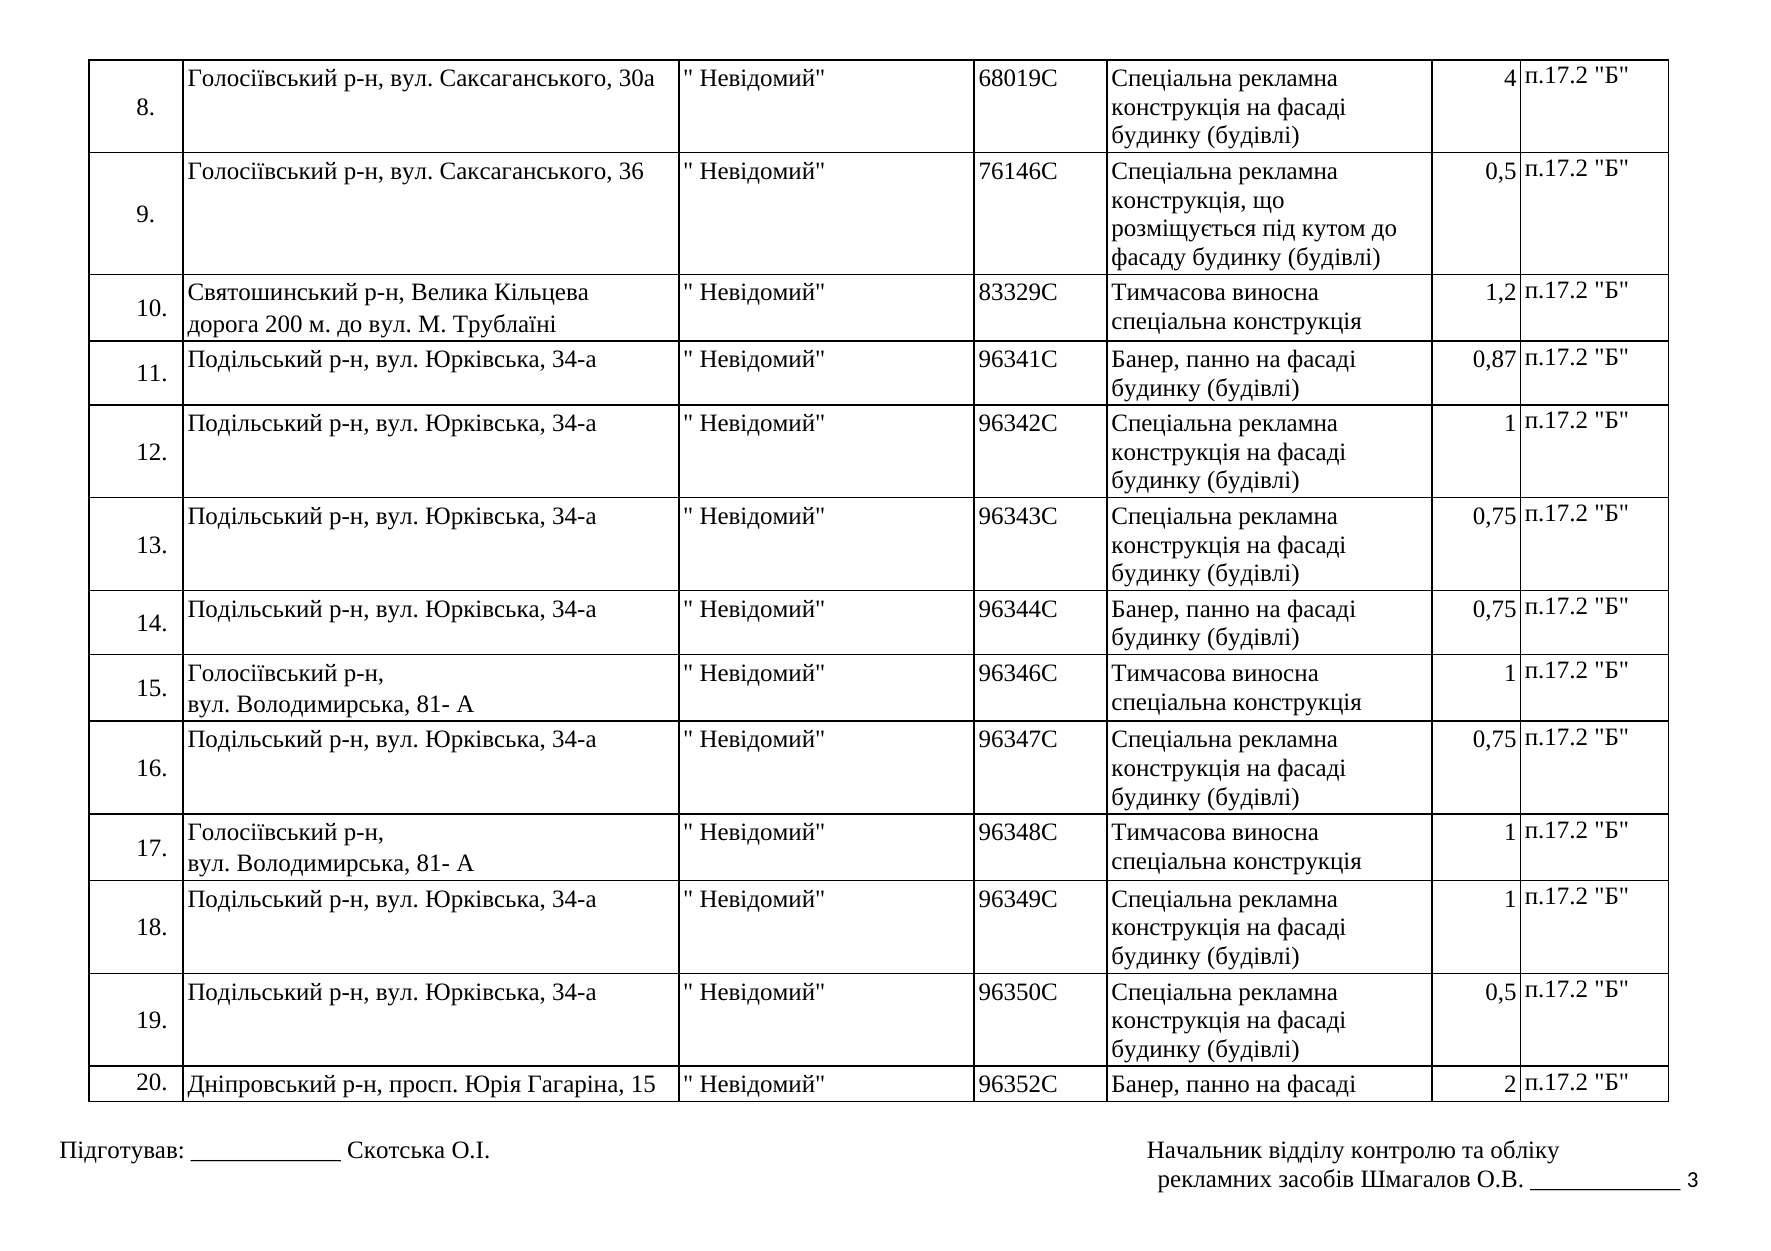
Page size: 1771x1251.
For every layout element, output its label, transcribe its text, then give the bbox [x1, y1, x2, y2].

table_cell 1,2 [1433, 275, 1520, 340]
table_cell [90, 1067, 182, 1101]
table_cell [90, 275, 182, 340]
table_cell " Невідомий" [680, 406, 973, 497]
table_cell п.17.2 "Б" [1521, 342, 1668, 404]
table_cell Подільський р-н, вул. Юрківська, 34-а [184, 881, 678, 972]
table_cell " Невідомий" [680, 815, 973, 880]
table_cell Подільський р-н, вул. Юрківська, 34-а [184, 498, 678, 590]
table_cell 0,5 [1433, 974, 1520, 1065]
table_cell 0,75 [1433, 722, 1520, 813]
table_cell Спеціальна рекламна конструкція на фасаді будинку (будівлі) [1108, 974, 1431, 1065]
table_cell " Невідомий" [680, 342, 973, 404]
table_cell п.17.2 "Б" [1521, 275, 1668, 340]
table_cell 96349С [975, 881, 1106, 972]
table_cell п.17.2 "Б" [1521, 61, 1668, 152]
table_cell " Невідомий" [680, 722, 973, 813]
table_cell Спеціальна рекламна конструкція на фасаді будинку (будівлі) [1108, 61, 1431, 152]
table_cell " Невідомий" [680, 974, 973, 1065]
table_cell 96343С [975, 498, 1106, 590]
table_cell 4 [1433, 61, 1520, 152]
table_cell [90, 722, 182, 813]
table_cell 1 [1433, 815, 1520, 880]
table_cell 96342С [975, 406, 1106, 497]
table_cell [90, 153, 182, 273]
table_cell 96347С [975, 722, 1106, 813]
table_cell Банер, панно на фасаді [1108, 1067, 1431, 1101]
table_cell [90, 498, 182, 590]
table_cell 96352С [975, 1067, 1106, 1101]
table_cell 96344С [975, 591, 1106, 654]
table_cell Спеціальна рекламна конструкція на фасаді будинку (будівлі) [1108, 406, 1431, 497]
table_cell [90, 406, 182, 497]
table_cell 96341С [975, 342, 1106, 404]
table_cell 76146С [975, 153, 1106, 273]
table_cell п.17.2 "Б" [1521, 722, 1668, 813]
table_cell Тимчасова виносна спеціальна конструкція [1108, 275, 1431, 340]
table_cell [90, 974, 182, 1065]
table_cell Спеціальна рекламна конструкція на фасаді будинку (будівлі) [1108, 722, 1431, 813]
table_cell Тимчасова виносна спеціальна конструкція [1108, 815, 1431, 880]
table_cell Подільський р-н, вул. Юрківська, 34-а [184, 406, 678, 497]
table_cell Голосіївський р-н, вул. Володимирська, 81- А [184, 655, 678, 720]
table_cell Голосіївський р-н, вул. Володимирська, 81- А [184, 815, 678, 880]
table_cell [90, 61, 182, 152]
table_cell " Невідомий" [680, 881, 973, 972]
table_cell 96350С [975, 974, 1106, 1065]
table_cell п.17.2 "Б" [1521, 591, 1668, 654]
table_cell Спеціальна рекламна конструкція на фасаді будинку (будівлі) [1108, 498, 1431, 590]
table_cell 0,5 [1433, 153, 1520, 273]
table_cell [90, 881, 182, 972]
table_cell Дніпровський р-н, просп. Юрія Гагаріна, 15 [184, 1067, 678, 1101]
table_cell Святошинський р-н, Велика Кільцева дорога 200 м. до вул. М. Трублаїні [184, 275, 678, 340]
table_cell [90, 342, 182, 404]
table_cell 1 [1433, 881, 1520, 972]
table_cell п.17.2 "Б" [1521, 974, 1668, 1065]
table_cell 2 [1433, 1067, 1520, 1101]
table_cell 0,75 [1433, 591, 1520, 654]
table_cell [90, 591, 182, 654]
table_cell [90, 815, 182, 880]
table_cell Подільський р-н, вул. Юрківська, 34-а [184, 342, 678, 404]
table_cell " Невідомий" [680, 1067, 973, 1101]
table_cell п.17.2 "Б" [1521, 406, 1668, 497]
table_cell " Невідомий" [680, 655, 973, 720]
table_cell 96348С [975, 815, 1106, 880]
table_cell 1 [1433, 655, 1520, 720]
table_cell 68019С [975, 61, 1106, 152]
table_cell " Невідомий" [680, 498, 973, 590]
table_cell Подільський р-н, вул. Юрківська, 34-а [184, 591, 678, 654]
table_cell Спеціальна рекламна конструкція, що розміщується під кутом до фасаду будинку (будівлі) [1108, 153, 1431, 273]
table_cell " Невідомий" [680, 275, 973, 340]
table_cell Голосіївський р-н, вул. Саксаганського, 30а [184, 61, 678, 152]
table_cell Подільський р-н, вул. Юрківська, 34-а [184, 722, 678, 813]
table_cell п.17.2 "Б" [1521, 655, 1668, 720]
table_cell п.17.2 "Б" [1521, 815, 1668, 880]
table_cell [90, 655, 182, 720]
table_cell " Невідомий" [680, 591, 973, 654]
table_cell " Невідомий" [680, 153, 973, 273]
table_cell 0,75 [1433, 498, 1520, 590]
table_cell 96346С [975, 655, 1106, 720]
table_cell Банер, панно на фасаді будинку (будівлі) [1108, 591, 1431, 654]
table_cell Подільський р-н, вул. Юрківська, 34-а [184, 974, 678, 1065]
table_cell Голосіївський р-н, вул. Саксаганського, 36 [184, 153, 678, 273]
table_cell п.17.2 "Б" [1521, 1067, 1668, 1101]
table_cell 0,87 [1433, 342, 1520, 404]
table_cell 83329С [975, 275, 1106, 340]
table_cell п.17.2 "Б" [1521, 498, 1668, 590]
table_cell " Невідомий" [680, 61, 973, 152]
table_cell Тимчасова виносна спеціальна конструкція [1108, 655, 1431, 720]
table_cell п.17.2 "Б" [1521, 881, 1668, 972]
table_cell п.17.2 "Б" [1521, 153, 1668, 273]
table_cell 1 [1433, 406, 1520, 497]
table_cell Банер, панно на фасаді будинку (будівлі) [1108, 342, 1431, 404]
table_cell Спеціальна рекламна конструкція на фасаді будинку (будівлі) [1108, 881, 1431, 972]
